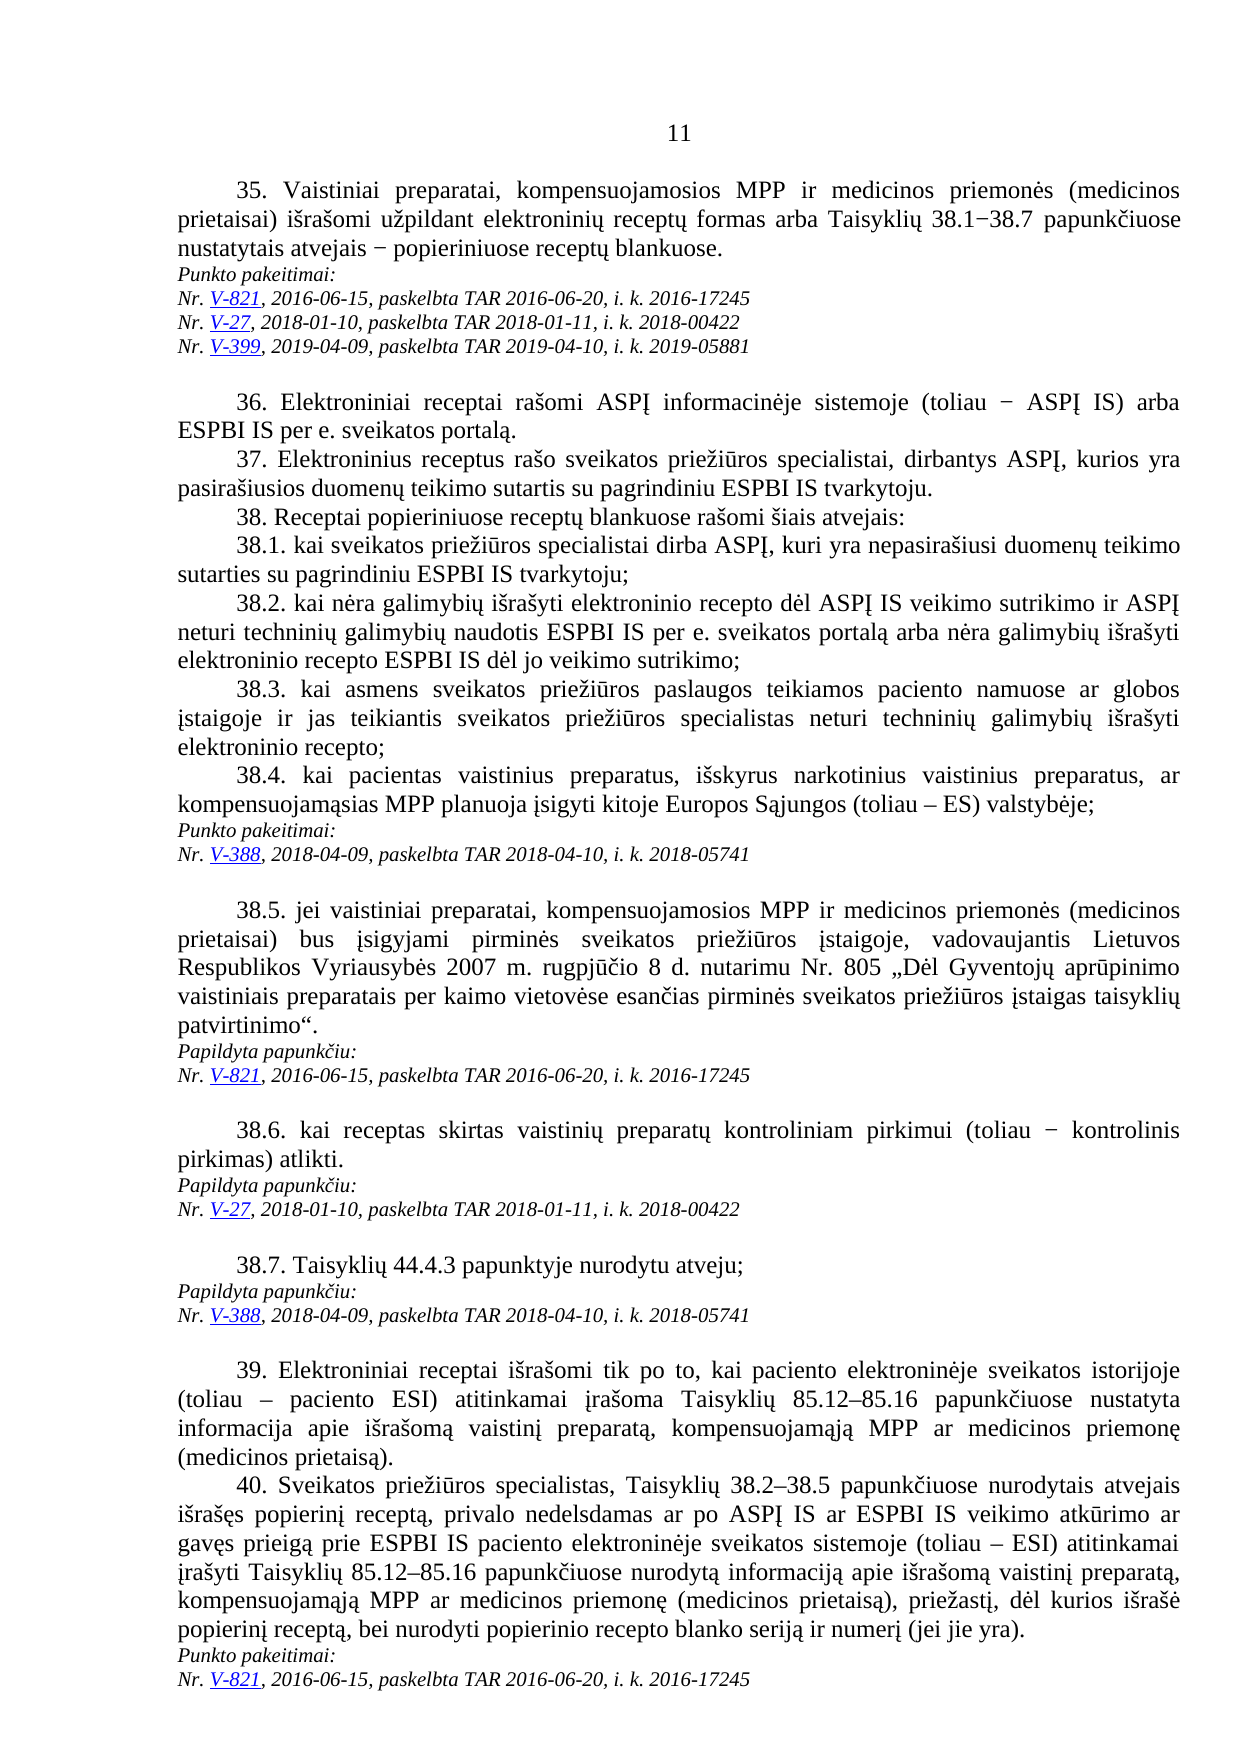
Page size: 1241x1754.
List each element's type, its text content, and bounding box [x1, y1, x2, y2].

text Nr. V-388, 2018-04-09, paskelbta TAR 2018-04-10, i. k. 2018-05741 [177, 1303, 1181, 1327]
text 38.1. kai sveikatos priežiūros specialistai dirba ASPĮ, kuri yra nepasirašiusi duomenų teikimo sutarties su pagrindiniu ESPBI IS tvarkytoju; [177, 531, 1181, 588]
text Papildyta papunkčiu: [177, 1173, 1181, 1197]
text Nr. V-821, 2016-06-15, paskelbta TAR 2016-06-20, i. k. 2016-17245 [177, 1667, 1181, 1691]
text 38. Receptai popieriniuose receptų blankuose rašomi šiais atvejais: [177, 502, 1181, 531]
text Nr. V-399, 2019-04-09, paskelbta TAR 2019-04-10, i. k. 2019-05881 [177, 334, 1181, 358]
text Nr. V-27, 2018-01-10, paskelbta TAR 2018-01-11, i. k. 2018-00422 [177, 1197, 1181, 1221]
text 38.4. kai pacientas vaistinius preparatus, išskyrus narkotinius vaistinius preparatus, ar kompensuojamąsias MPP planuoja įsigyti kitoje Europos Sąjungos (toliau – ES) valstybėje; [177, 761, 1181, 818]
text 35. Vaistiniai preparatai, kompensuojamosios MPP ir medicinos priemonės (medicinos prietaisai) išrašomi užpildant elektroninių receptų formas arba Taisyklių 38.1−38.7 papunkčiuose nustatytais atvejais − popieriniuose receptų blankuose. [177, 176, 1181, 262]
text 38.2. kai nėra galimybių išrašyti elektroninio recepto dėl ASPĮ IS veikimo sutrikimo ir ASPĮ neturi techninių galimybių naudotis ESPBI IS per e. sveikatos portalą arba nėra galimybių išrašyti elektroninio recepto ESPBI IS dėl jo veikimo sutrikimo; [177, 588, 1181, 674]
text Punkto pakeitimai: [177, 818, 1181, 842]
text 37. Elektroninius receptus rašo sveikatos priežiūros specialistai, dirbantys ASPĮ, kurios yra pasirašiusios duomenų teikimo sutartis su pagrindiniu ESPBI IS tvarkytoju. [177, 444, 1181, 502]
text 40. Sveikatos priežiūros specialistas, Taisyklių 38.2–38.5 papunkčiuose nurodytais atvejais išrašęs popierinį receptą, privalo nedelsdamas ar po ASPĮ IS ar ESPBI IS veikimo atkūrimo ar gavęs prieigą prie ESPBI IS paciento elektroninėje sveikatos sistemoje (toliau – ESI) atitinkamai įrašyti Taisyklių 85.12–85.16 papunkčiuose nurodytą informaciją apie išrašomą vaistinį preparatą, kompensuojamąją MPP ar medicinos priemonę (medicinos prietaisą), priežastį, dėl kurios išrašė popierinį receptą, bei nurodyti popierinio recepto blanko seriją ir numerį (jei jie yra). [177, 1471, 1181, 1643]
text Papildyta papunkčiu: [177, 1039, 1181, 1063]
text Nr. V-388, 2018-04-09, paskelbta TAR 2018-04-10, i. k. 2018-05741 [177, 842, 1181, 866]
text 38.7. Taisyklių 44.4.3 papunktyje nurodytu atveju; [177, 1250, 1181, 1279]
text 39. Elektroniniai receptai išrašomi tik po to, kai paciento elektroninėje sveikatos istorijoje (toliau – paciento ESI) atitinkamai įrašoma Taisyklių 85.12–85.16 papunkčiuose nustatyta informacija apie išrašomą vaistinį preparatą, kompensuojamąją MPP ar medicinos priemonę (medicinos prietaisą). [177, 1356, 1181, 1471]
text Punkto pakeitimai: [177, 1643, 1181, 1667]
text 38.3. kai asmens sveikatos priežiūros paslaugos teikiamos paciento namuose ar globos įstaigoje ir jas teikiantis sveikatos priežiūros specialistas neturi techninių galimybių išrašyti elektroninio recepto; [177, 674, 1181, 761]
text Papildyta papunkčiu: [177, 1279, 1181, 1303]
text Punkto pakeitimai: [177, 262, 1181, 286]
text 38.5. jei vaistiniai preparatai, kompensuojamosios MPP ir medicinos priemonės (medicinos prietaisai) bus įsigyjami pirminės sveikatos priežiūros įstaigoje, vadovaujantis Lietuvos Respublikos Vyriausybės 2007 m. rugpjūčio 8 d. nutarimu Nr. 805 „Dėl Gyventojų aprūpinimo vaistiniais preparatais per kaimo vietovėse esančias pirminės sveikatos priežiūros įstaigas taisyklių patvirtinimo“. [177, 895, 1181, 1039]
text 36. Elektroniniai receptai rašomi ASPĮ informacinėje sistemoje (toliau − ASPĮ IS) arba ESPBI IS per e. sveikatos portalą. [177, 387, 1181, 444]
text Nr. V-821, 2016-06-15, paskelbta TAR 2016-06-20, i. k. 2016-17245 [177, 1063, 1181, 1087]
text 38.6. kai receptas skirtas vaistinių preparatų kontroliniam pirkimui (toliau − kontrolinis pirkimas) atlikti. [177, 1116, 1181, 1173]
text Nr. V-27, 2018-01-10, paskelbta TAR 2018-01-11, i. k. 2018-00422 [177, 310, 1181, 334]
text Nr. V-821, 2016-06-15, paskelbta TAR 2016-06-20, i. k. 2016-17245 [177, 286, 1181, 310]
